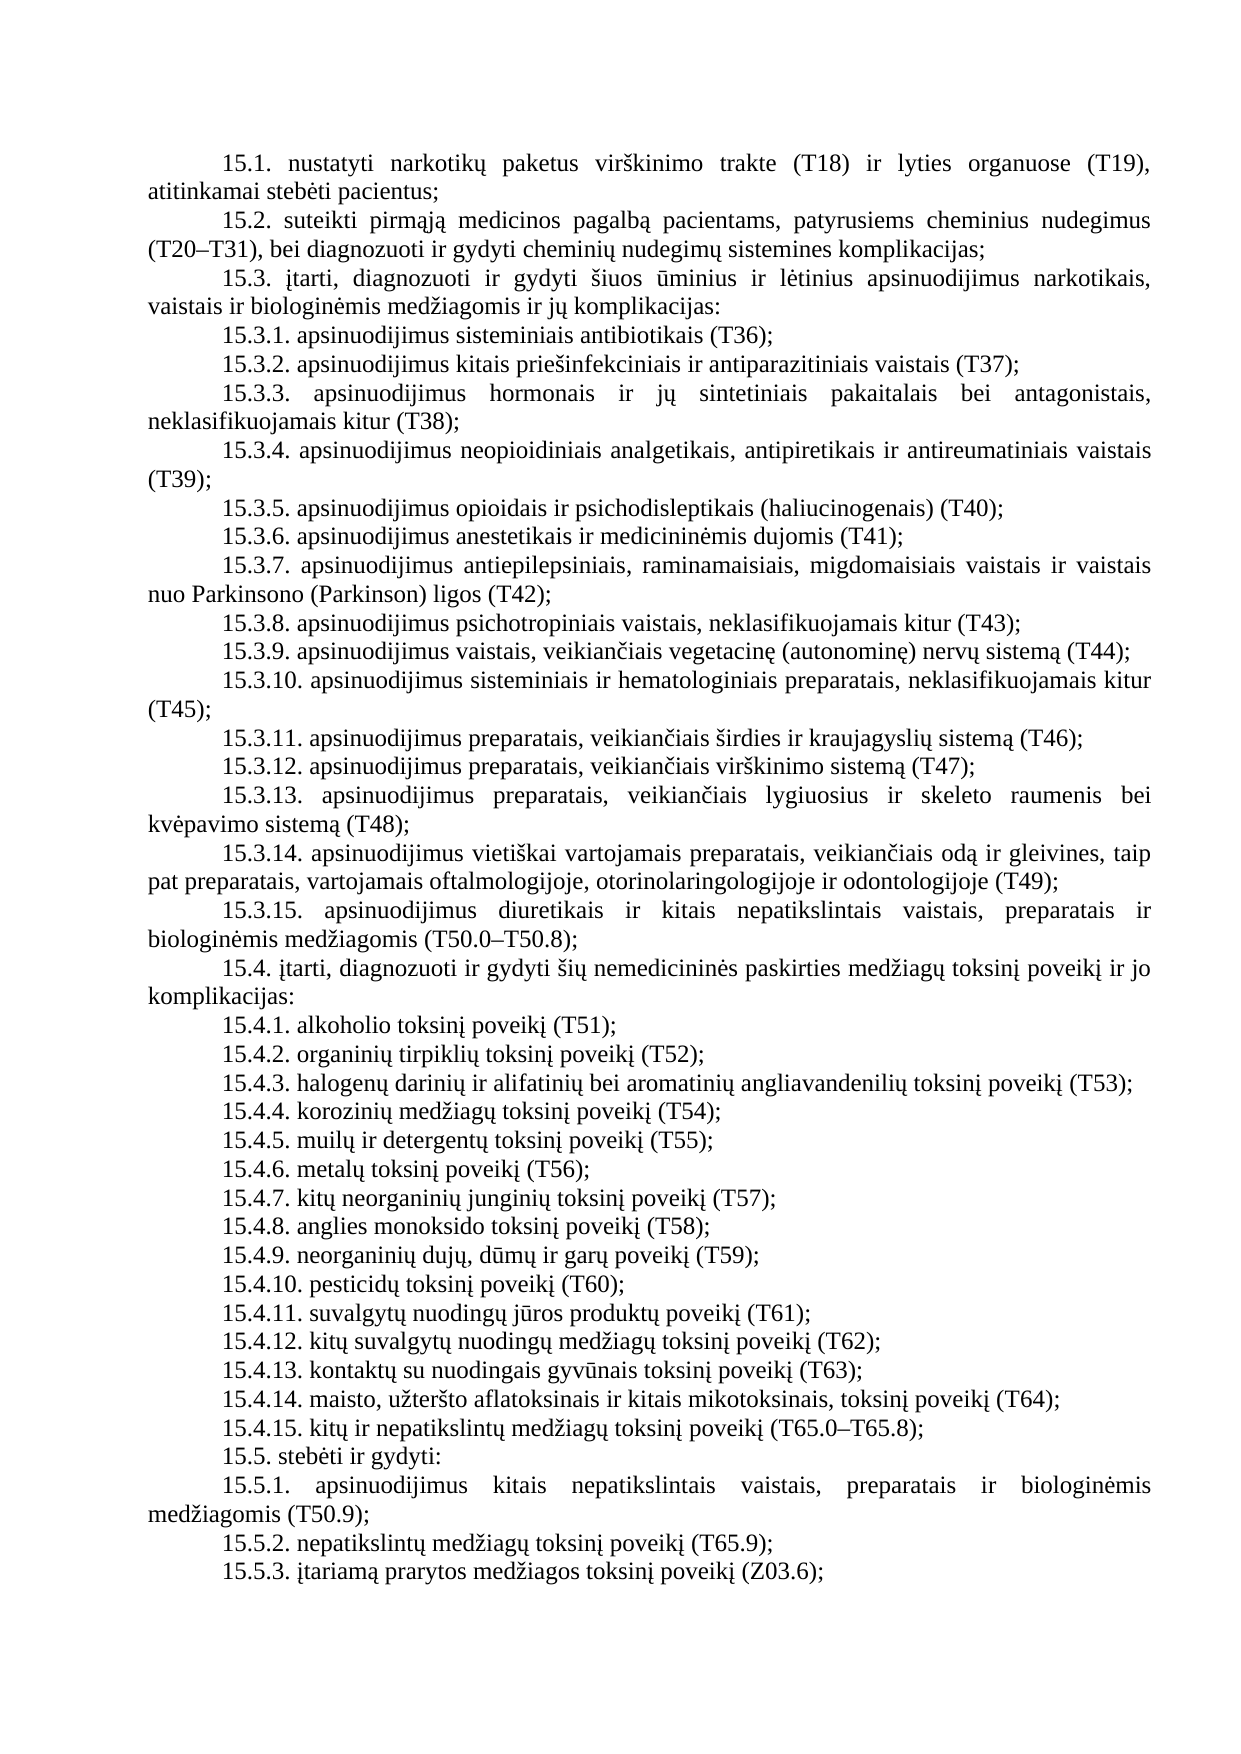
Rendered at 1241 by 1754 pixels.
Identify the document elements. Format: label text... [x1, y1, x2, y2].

text 15.4.9. neorganinių dujų, dūmų ir garų poveikį (T59); [148, 1240, 1152, 1269]
text 15.3.12. apsinuodijimus preparatais, veikiančiais virškinimo sistemą (T47); [148, 751, 1152, 780]
text 15.3.13. apsinuodijimus preparatais, veikiančiais lygiuosius ir skeleto raumenis bei kvėpavimo sistemą (T48); [148, 780, 1152, 838]
text 15.3.4. apsinuodijimus neopioidiniais analgetikais, antipiretikais ir antireumatiniais vaistais (T39); [148, 435, 1152, 493]
text 15.5.2. nepatikslintų medžiagų toksinį poveikį (T65.9); [148, 1528, 1152, 1556]
text 15.3.11. apsinuodijimus preparatais, veikiančiais širdies ir kraujagyslių sistemą (T46); [148, 723, 1152, 751]
text 15.3.9. apsinuodijimus vaistais, veikiančiais vegetacinę (autonominę) nervų sistemą (T44); [148, 636, 1152, 665]
text 15.4.10. pesticidų toksinį poveikį (T60); [148, 1269, 1152, 1298]
text 15.4.3. halogenų darinių ir alifatinių bei aromatinių angliavandenilių toksinį poveikį (T53); [148, 1068, 1152, 1096]
text 15.5. stebėti ir gydyti: [148, 1441, 1152, 1470]
text 15.4.11. suvalgytų nuodingų jūros produktų poveikį (T61); [148, 1298, 1152, 1326]
text 15.3.1. apsinuodijimus sisteminiais antibiotikais (T36); [148, 320, 1152, 349]
text 15.4.4. korozinių medžiagų toksinį poveikį (T54); [148, 1096, 1152, 1125]
text 15.3.3. apsinuodijimus hormonais ir jų sintetiniais pakaitalais bei antagonistais, neklasifikuojamais kitur (T38); [148, 378, 1152, 435]
text 15.5.3. įtariamą prarytos medžiagos toksinį poveikį (Z03.6); [148, 1556, 1152, 1585]
text 15.3.5. apsinuodijimus opioidais ir psichodisleptikais (haliucinogenais) (T40); [148, 493, 1152, 521]
text 15.4.1. alkoholio toksinį poveikį (T51); [148, 1010, 1152, 1039]
text 15.4.8. anglies monoksido toksinį poveikį (T58); [148, 1211, 1152, 1240]
text 15.4.14. maisto, užteršto aflatoksinais ir kitais mikotoksinais, toksinį poveikį (T64); [148, 1384, 1152, 1413]
text 15.3.14. apsinuodijimus vietiškai vartojamais preparatais, veikiančiais odą ir gleivines, taip pat preparatais, vartojamais oftalmologijoje, otorinolaringologijoje ir odontologijoje (T49); [148, 838, 1152, 895]
text 15.4.7. kitų neorganinių junginių toksinį poveikį (T57); [148, 1183, 1152, 1211]
text 15.3.15. apsinuodijimus diuretikais ir kitais nepatikslintais vaistais, preparatais ir biologinėmis medžiagomis (T50.0–T50.8); [148, 895, 1152, 953]
text 15.3.7. apsinuodijimus antiepilepsiniais, raminamaisiais, migdomaisiais vaistais ir vaistais nuo Parkinsono (Parkinson) ligos (T42); [148, 550, 1152, 608]
text 15.3.6. apsinuodijimus anestetikais ir medicininėmis dujomis (T41); [148, 521, 1152, 550]
text 15.4.6. metalų toksinį poveikį (T56); [148, 1154, 1152, 1183]
text 15.2. suteikti pirmąją medicinos pagalbą pacientams, patyrusiems cheminius nudegimus (T20–T31), bei diagnozuoti ir gydyti cheminių nudegimų sistemines komplikacijas; [148, 205, 1152, 263]
text 15.3.10. apsinuodijimus sisteminiais ir hematologiniais preparatais, neklasifikuojamais kitur (T45); [148, 665, 1152, 723]
text 15.4. įtarti, diagnozuoti ir gydyti šių nemedicininės paskirties medžiagų toksinį poveikį ir jo komplikacijas: [148, 953, 1152, 1010]
text 15.4.15. kitų ir nepatikslintų medžiagų toksinį poveikį (T65.0–T65.8); [148, 1413, 1152, 1441]
text 15.4.2. organinių tirpiklių toksinį poveikį (T52); [148, 1039, 1152, 1068]
text 15.3.2. apsinuodijimus kitais priešinfekciniais ir antiparazitiniais vaistais (T37); [148, 349, 1152, 378]
text 15.3.8. apsinuodijimus psichotropiniais vaistais, neklasifikuojamais kitur (T43); [148, 608, 1152, 636]
text 15.3. įtarti, diagnozuoti ir gydyti šiuos ūminius ir lėtinius apsinuodijimus narkotikais, vaistais ir biologinėmis medžiagomis ir jų komplikacijas: [148, 263, 1152, 320]
text 15.1. nustatyti narkotikų paketus virškinimo trakte (T18) ir lyties organuose (T19), atitinkamai stebėti pacientus; [148, 148, 1152, 205]
text 15.5.1. apsinuodijimus kitais nepatikslintais vaistais, preparatais ir biologinėmis medžiagomis (T50.9); [148, 1470, 1152, 1528]
text 15.4.5. muilų ir detergentų toksinį poveikį (T55); [148, 1125, 1152, 1154]
text 15.4.13. kontaktų su nuodingais gyvūnais toksinį poveikį (T63); [148, 1355, 1152, 1384]
text 15.4.12. kitų suvalgytų nuodingų medžiagų toksinį poveikį (T62); [148, 1326, 1152, 1355]
